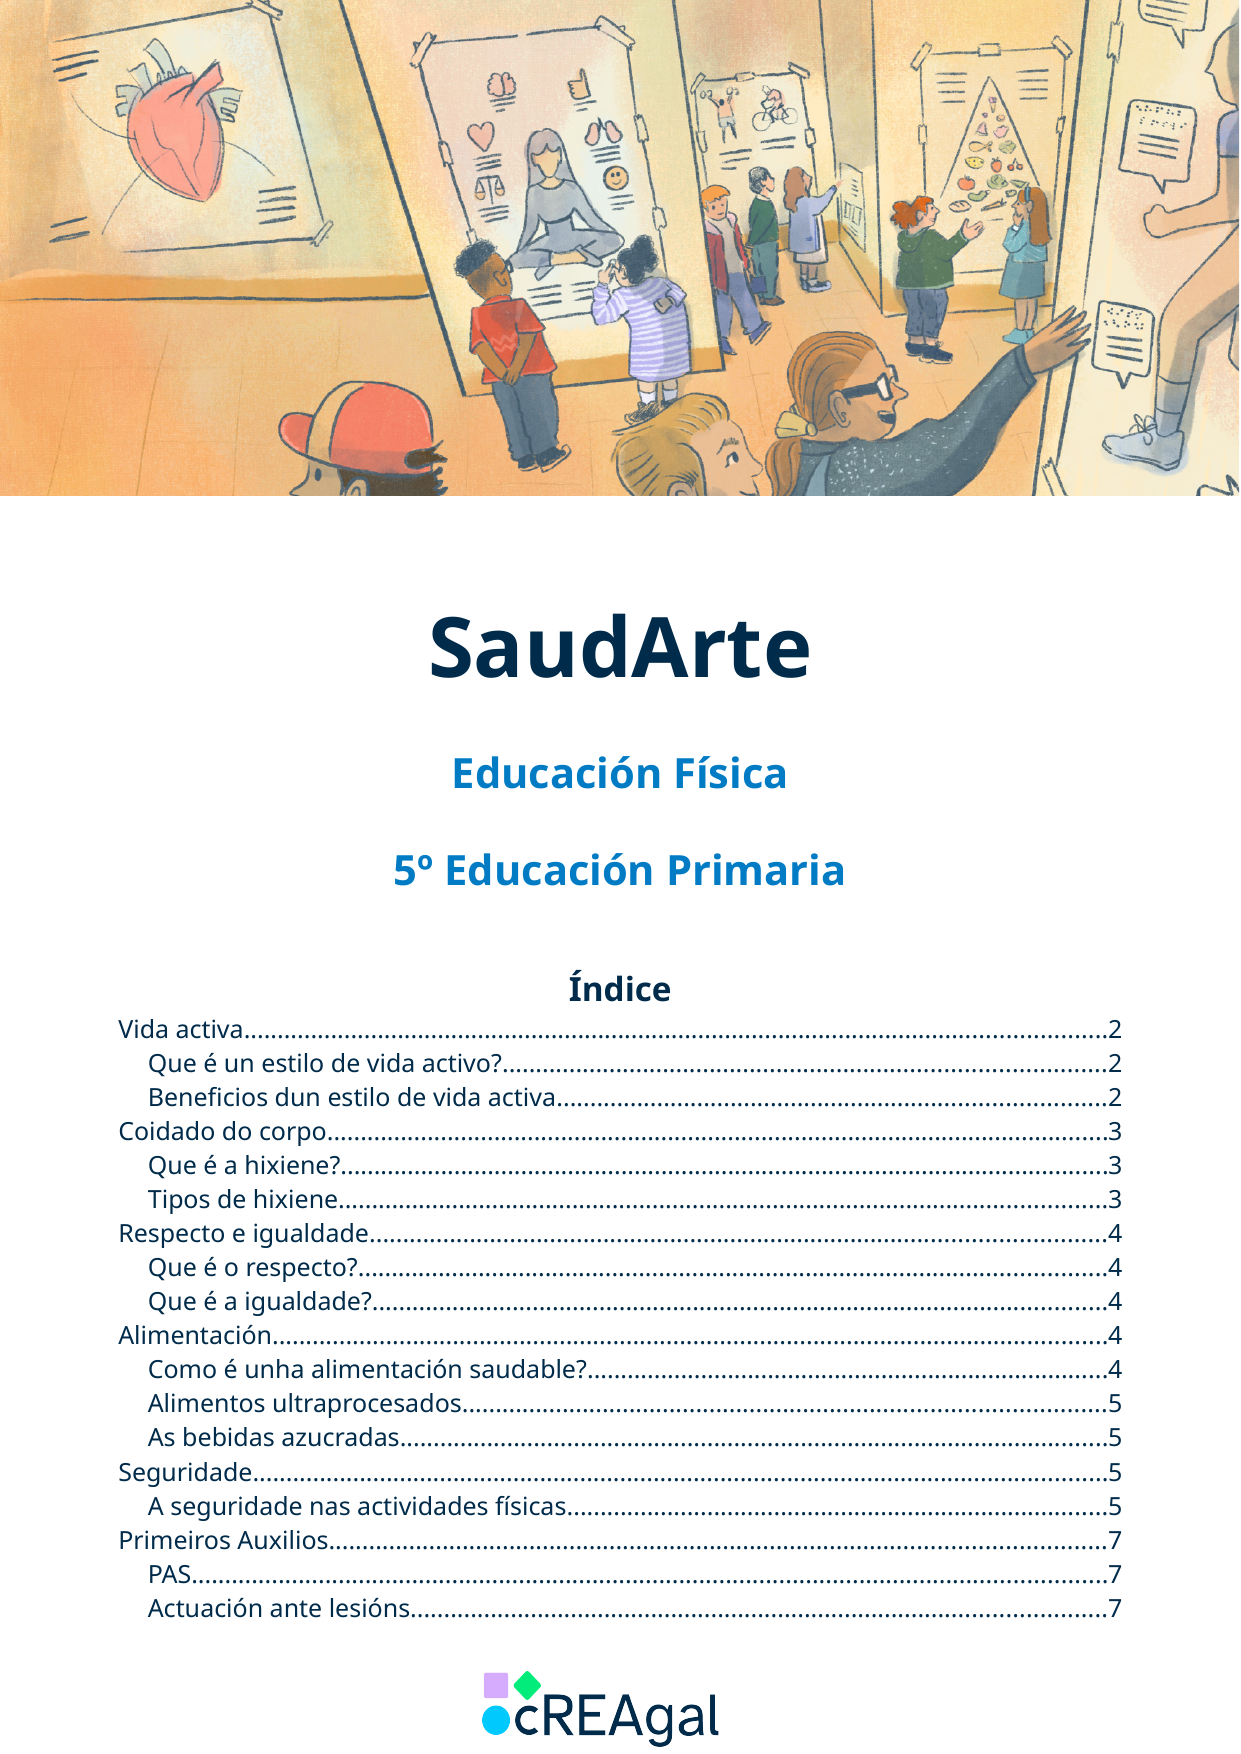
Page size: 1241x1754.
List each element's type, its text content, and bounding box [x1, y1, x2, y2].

text Alimentación 4 [118, 1318, 1122, 1352]
text Que é a igualdade? 4 [148, 1284, 1122, 1318]
picture [0, 0, 1240, 496]
text Alimentos ultraprocesados 5 [148, 1386, 1122, 1420]
text Que é a hixiene? 3 [148, 1148, 1122, 1182]
subtitle Índice [118, 966, 1122, 1011]
text Como é unha alimentación saudable? 4 [148, 1352, 1122, 1386]
text PAS 7 [148, 1556, 1122, 1590]
subtitle 5º Educación Primaria [118, 841, 1122, 897]
text Seguridade 5 [118, 1454, 1122, 1488]
picture [482, 1671, 719, 1747]
text Vida activa 2 [118, 1011, 1122, 1045]
text Respecto e igualdade 4 [118, 1216, 1122, 1250]
text Beneficios dun estilo de vida activa 2 [148, 1079, 1122, 1113]
subtitle SaudArte [118, 589, 1122, 702]
text Primeiros Auxilios 7 [118, 1522, 1122, 1556]
text Que é o respecto? 4 [148, 1250, 1122, 1284]
text As bebidas azucradas 5 [148, 1420, 1122, 1454]
text A seguridade nas actividades físicas. 5 [148, 1488, 1122, 1522]
text Actuación ante lesións 7 [148, 1590, 1122, 1624]
text Tipos de hixiene 3 [148, 1182, 1122, 1216]
subtitle Educación Física [118, 744, 1122, 801]
text Que é un estilo de vida activo? 2 [148, 1045, 1122, 1079]
text Coidado do corpo 3 [118, 1113, 1122, 1148]
